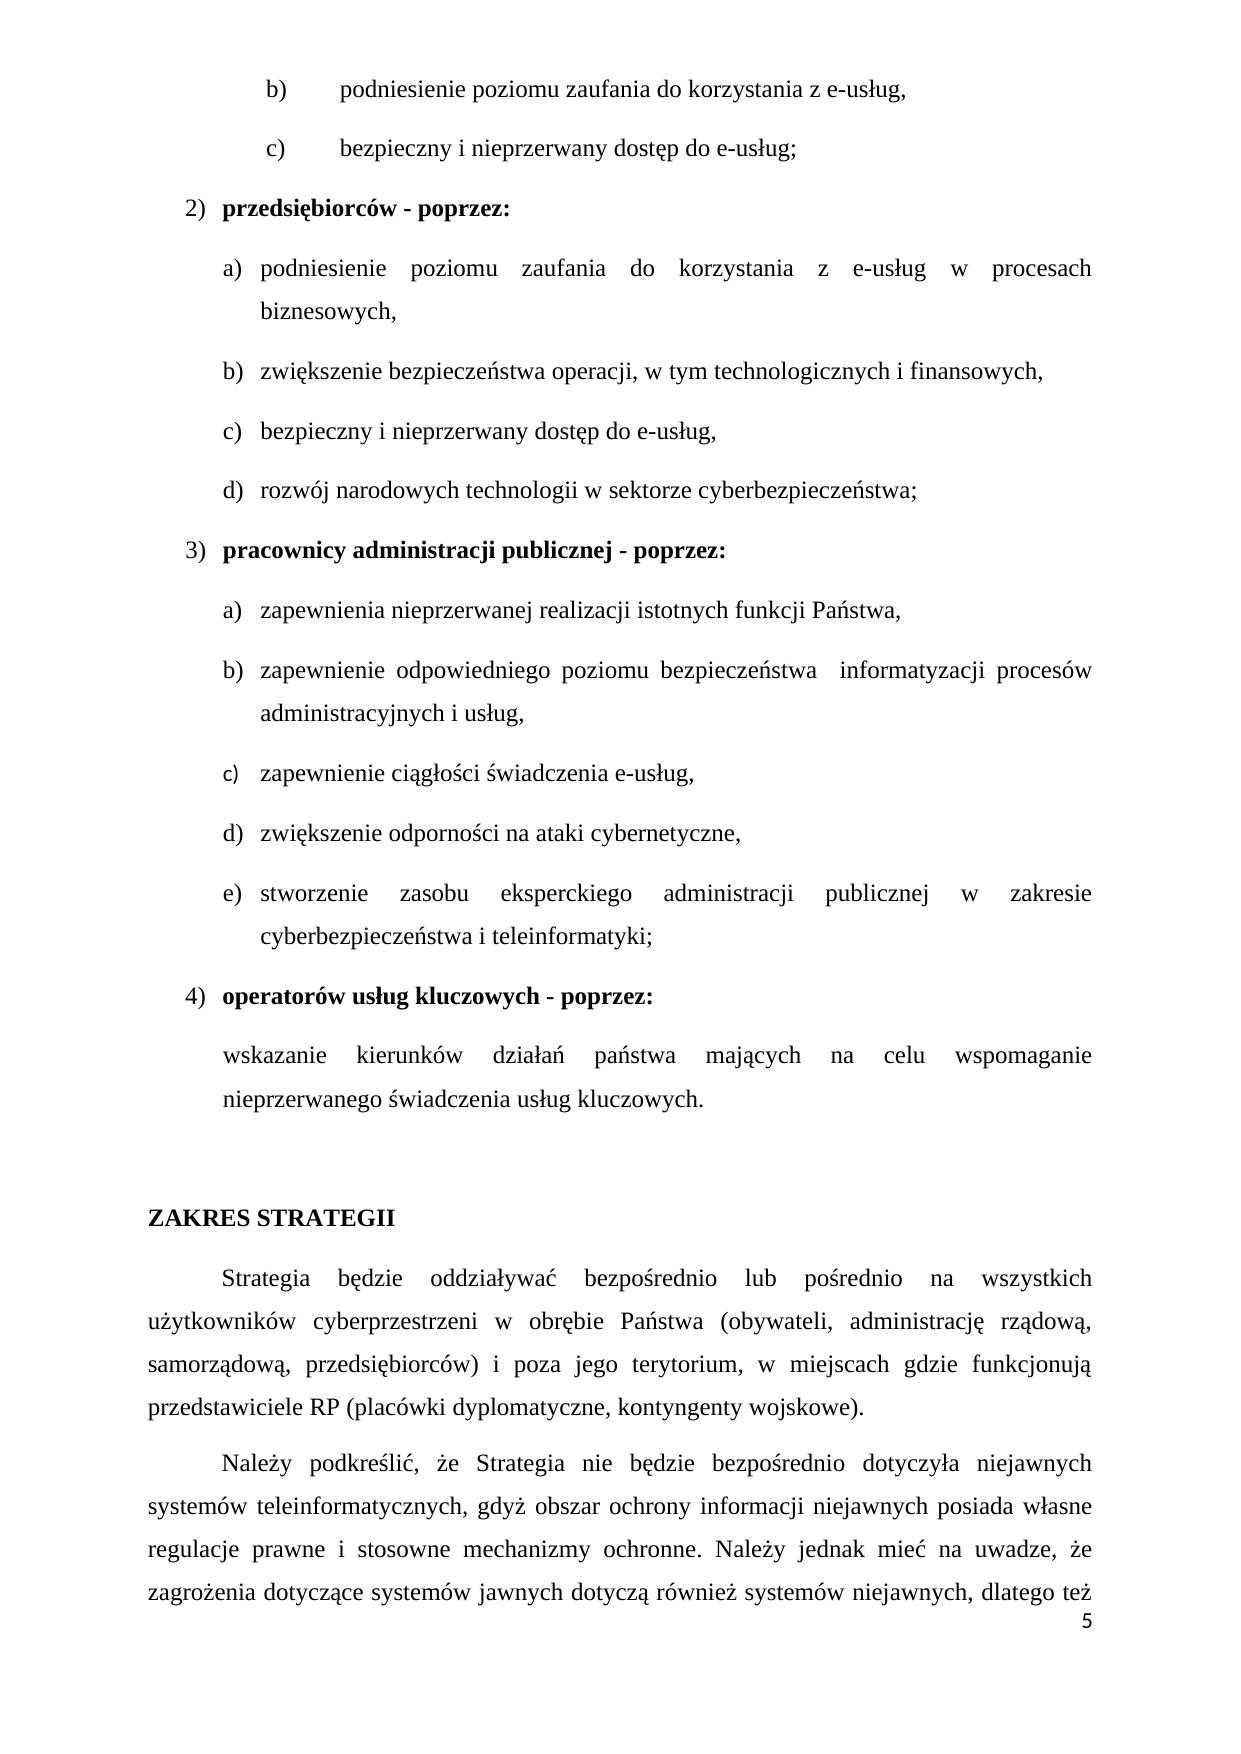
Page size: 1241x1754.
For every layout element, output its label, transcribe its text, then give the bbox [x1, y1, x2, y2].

list podniesienie poziomu zaufania do korzystania z e-usług w procesach biznesowych, [223, 253, 1093, 325]
text Należy podkreślić, że Strategia nie będzie bezpośrednio dotyczyła niejawnych systemów teleinformatycznych, gdyż obszar ochrony informacji niejawnych posiada własne regulacje prawne i stosowne mechanizmy ochronne. Należy jednak mieć na uwadze, że zagrożenia dotyczące systemów jawnych dotyczą również systemów niejawnych, dlatego też [148, 1448, 1093, 1606]
list zwiększenie odporności na ataki cybernetyczne, [223, 818, 1093, 847]
list bezpieczny i nieprzerwany dostęp do e-usług, [223, 416, 1093, 444]
list bezpieczny i nieprzerwany dostęp do e-usług; [266, 133, 1093, 162]
list podniesienie poziomu zaufania do korzystania z e-usług, [266, 74, 1093, 102]
list rozwój narodowych technologii w sektorze cyberbezpieczeństwa; [223, 476, 1093, 504]
list zapewnienie ciągłości świadczenia e-usług, [223, 758, 1093, 787]
list wskazanie kierunków działań państwa mających na celu wspomaganie nieprzerwanego świadczenia usług kluczowych. [223, 1041, 1093, 1112]
list zwiększenie bezpieczeństwa operacji, w tym technologicznych i finansowych, [223, 356, 1093, 385]
list przedsiębiorców - poprzez: [185, 193, 1093, 222]
list operatorów usług kluczowych - poprzez: [185, 981, 1093, 1009]
list pracownicy administracji publicznej - poprzez: [185, 535, 1093, 564]
text Strategia będzie oddziaływać bezpośrednio lub pośrednio na wszystkich użytkowników cyberprzestrzeni w obrębie Państwa (obywateli, administrację rządową, samorządową, przedsiębiorców) i poza jego terytorium, w miejscach gdzie funkcjonują przedstawiciele RP (placówki dyplomatyczne, kontyngenty wojskowe). [148, 1263, 1093, 1421]
list zapewnienie odpowiedniego poziomu bezpieczeństwa informatyzacji procesów administracyjnych i usług, [223, 655, 1093, 727]
list ZAKRES STRATEGII [148, 1203, 1093, 1232]
list zapewnienia nieprzerwanej realizacji istotnych funkcji Państwa, [223, 595, 1093, 624]
list stworzenie zasobu eksperckiego administracji publicznej w zakresie cyberbezpieczeństwa i teleinformatyki; [223, 878, 1093, 950]
